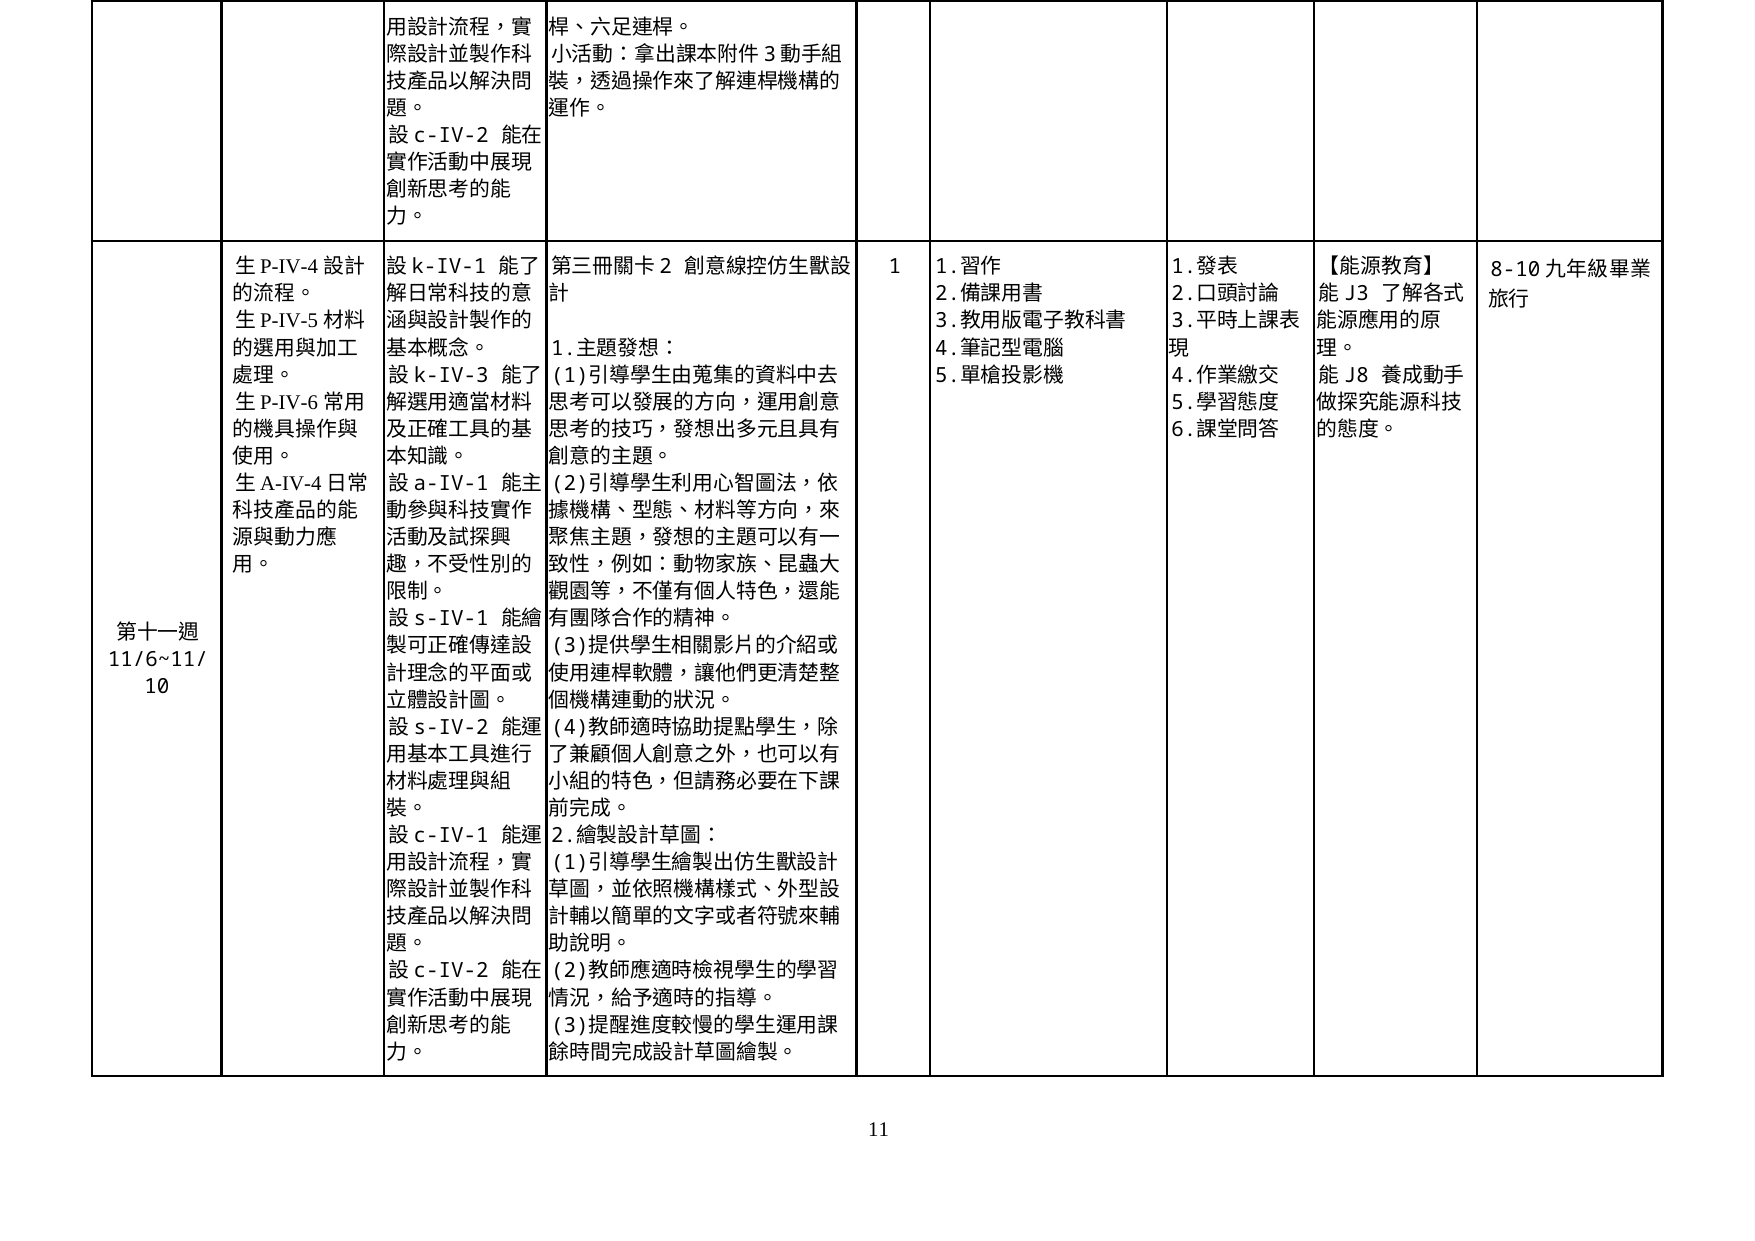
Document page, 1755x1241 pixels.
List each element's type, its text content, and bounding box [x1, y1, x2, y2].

table_cell 【能源教育】 能J3 了解各式能源應用的原理。 能J8 養成動手做探究能源科技的態度。 [1315, 242, 1476, 1075]
table_cell [931, 2, 1166, 239]
table_cell 第三冊關卡2 創意線控仿生獸設計 1.主題發想： (1)引導學生由蒐集的資料中去思考可以發展的方向，運用創意思考的技巧，發想出多元且具有創意的主題。 (2)引導學生利用心智圖法，依據機構、型態、材料等方向，來聚焦主題，發想的主題可以有一致性，例如：動物家族、昆蟲大觀園等，不僅有個人特色，還能有團隊合作的精神。 (3)提供學生相關影片的介紹或使用連桿軟體，讓他們更清楚整個機構連動的狀況。 (4)教師適時協助提點學生，除了兼顧個人創意之外，也可以有小組的特色，但請務必要在下課前完成。 2.繪製設計草圖： (1)引導學生繪製出仿生獸設計草圖，並依照機構樣式、外型設計輔以簡單的文字或者符號來輔助說明。 (2)教師應適時檢視學生的學習情況，給予適時的指導。 (3)提醒進度較慢的學生運用課餘時間完成設計草圖繪製。 [548, 242, 855, 1075]
table_cell 1.發表 2.口頭討論 3.平時上課表現 4.作業繳交 5.學習態度 6.課堂問答 [1168, 242, 1313, 1075]
table_cell 桿、六足連桿。 小活動：拿出課本附件3動手組裝，透過操作來了解連桿機構的運作。 [548, 2, 855, 239]
table_cell [223, 2, 383, 239]
table_cell 1.習作 2.備課用書 3.教用版電子教科書 4.筆記型電腦 5.單槍投影機 [931, 242, 1166, 1075]
table_cell [858, 2, 929, 239]
table_cell [1315, 2, 1476, 239]
table_cell [1168, 2, 1313, 239]
table_cell 第十一週 11/6~11/10 [93, 242, 220, 1075]
table_cell 生P-IV-4 設計的流程。 生P-IV-5 材料的選用與加工處理。 生P-IV-6 常用的機具操作與使用。 生A-IV-4 日常科技產品的能源與動力應用。 [223, 242, 383, 1075]
table_cell 設k-IV-1 能了解日常科技的意涵與設計製作的基本概念。 設k-IV-3 能了解選用適當材料及正確工具的基本知識。 設a-IV-1 能主動參與科技實作活動及試探興趣，不受性別的限制。 設s-IV-1 能繪製可正確傳達設計理念的平面或立體設計圖。 設s-IV-2 能運用基本工具進行材料處理與組裝。 設c-IV-1 能運用設計流程，實際設計並製作科技產品以解決問題。 設c-IV-2 能在實作活動中展現創新思考的能力。 [385, 242, 545, 1075]
table_cell [1478, 2, 1661, 239]
table_cell 8-10九年級畢業旅行 [1478, 242, 1661, 1075]
table_cell 用設計流程，實際設計並製作科技產品以解決問題。 設c-IV-2 能在實作活動中展現創新思考的能力。 [385, 2, 545, 239]
table_cell [93, 2, 220, 239]
table_cell 1 [858, 242, 929, 1075]
